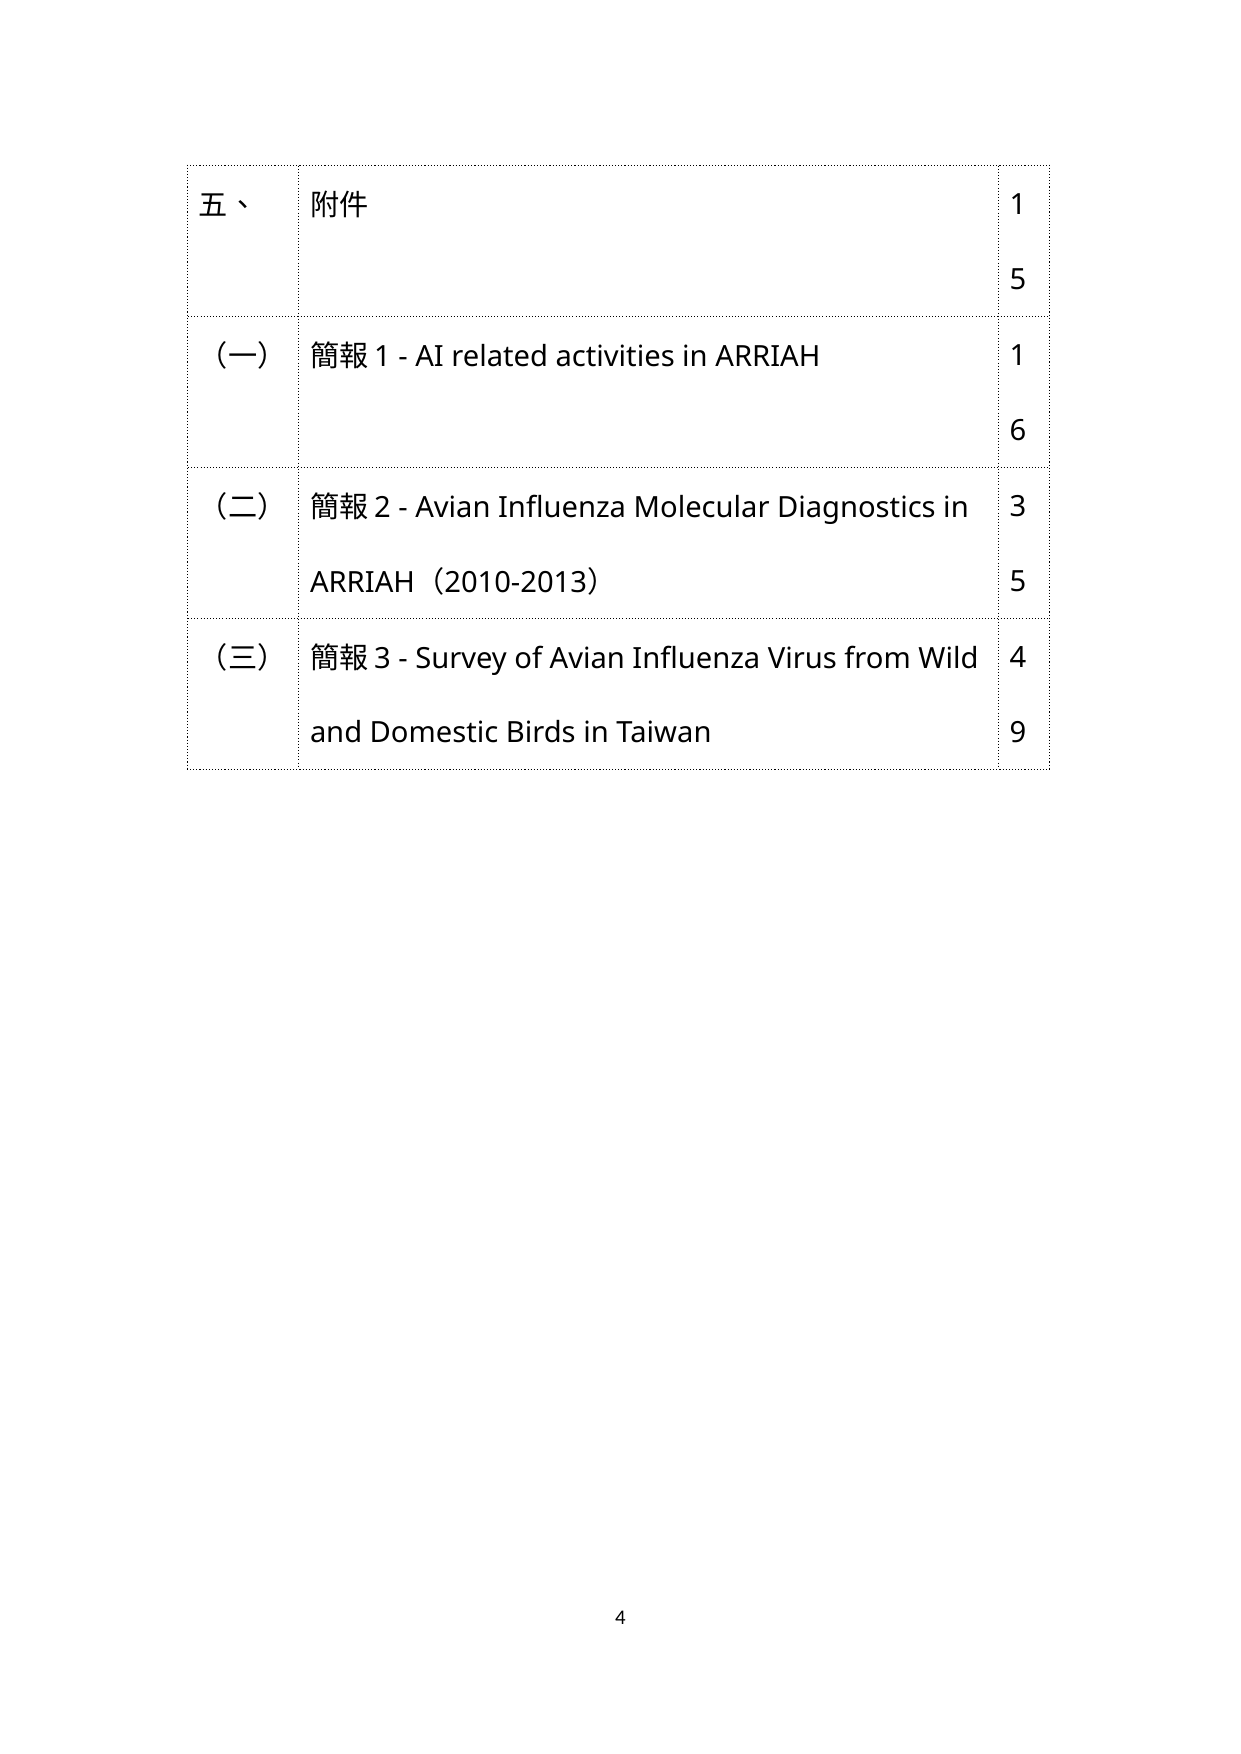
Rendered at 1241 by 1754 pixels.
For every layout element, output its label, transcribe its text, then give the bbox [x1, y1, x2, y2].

table_cell 附件 [299, 165, 998, 316]
table_cell （三） [188, 618, 298, 769]
table_cell 簡報2 - Avian Influenza Molecular Diagnostics in ARRIAH（2010-2013） [299, 467, 998, 618]
table_cell 35 [998, 467, 1049, 618]
table_cell （二） [188, 467, 298, 618]
table_cell 五、 [188, 165, 298, 316]
table_cell 16 [998, 316, 1049, 467]
table_cell 49 [998, 618, 1049, 769]
table_cell 15 [998, 165, 1049, 316]
table_cell 簡報1 - AI related activities in ARRIAH [299, 316, 998, 467]
table_cell 簡報3 - Survey of Avian Influenza Virus from Wild and Domestic Birds in Taiwan [299, 618, 998, 769]
table_cell （一） [188, 316, 298, 467]
